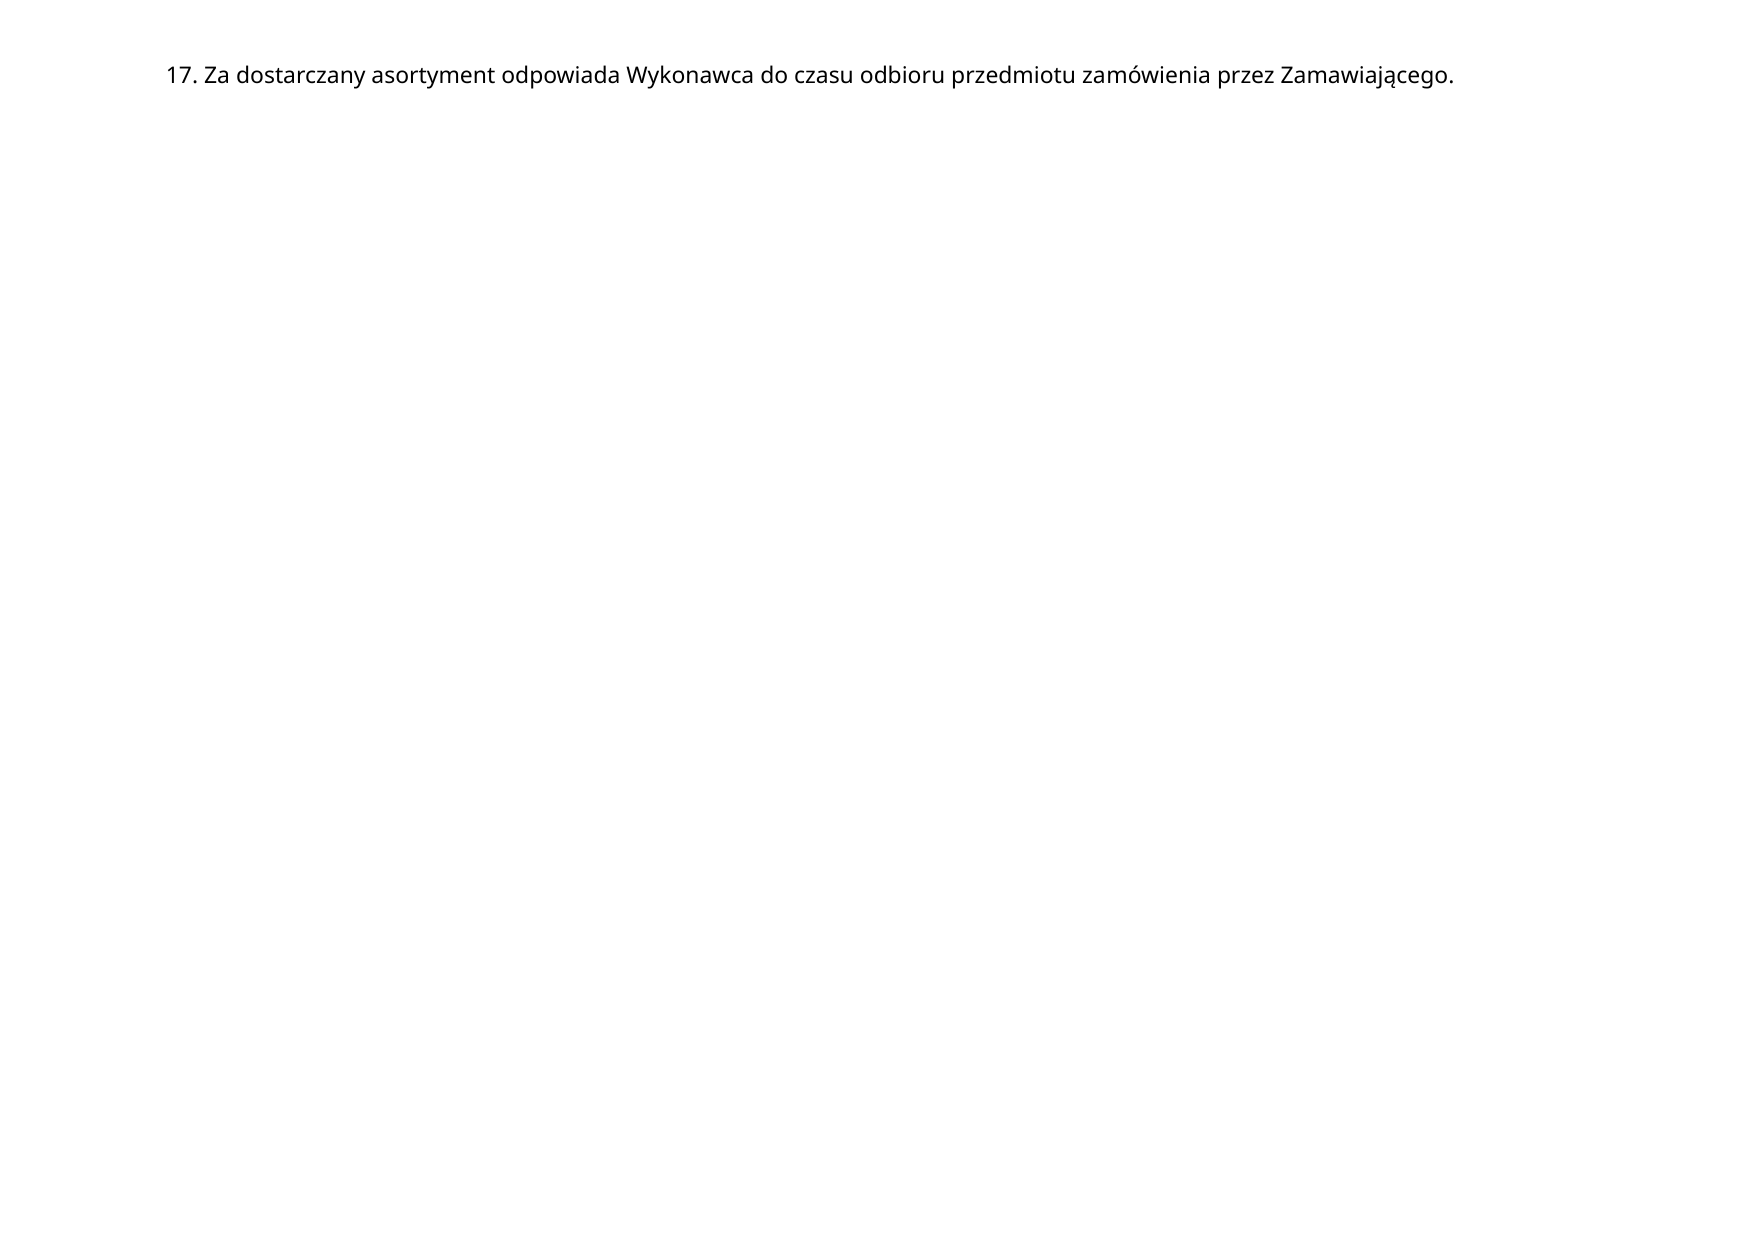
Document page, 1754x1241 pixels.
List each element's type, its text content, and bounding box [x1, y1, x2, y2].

text 17. Za dostarczany asortyment odpowiada Wykonawca do czasu odbioru przedmiotu zamówienia przez Zamawiającego. [118, 59, 1636, 90]
